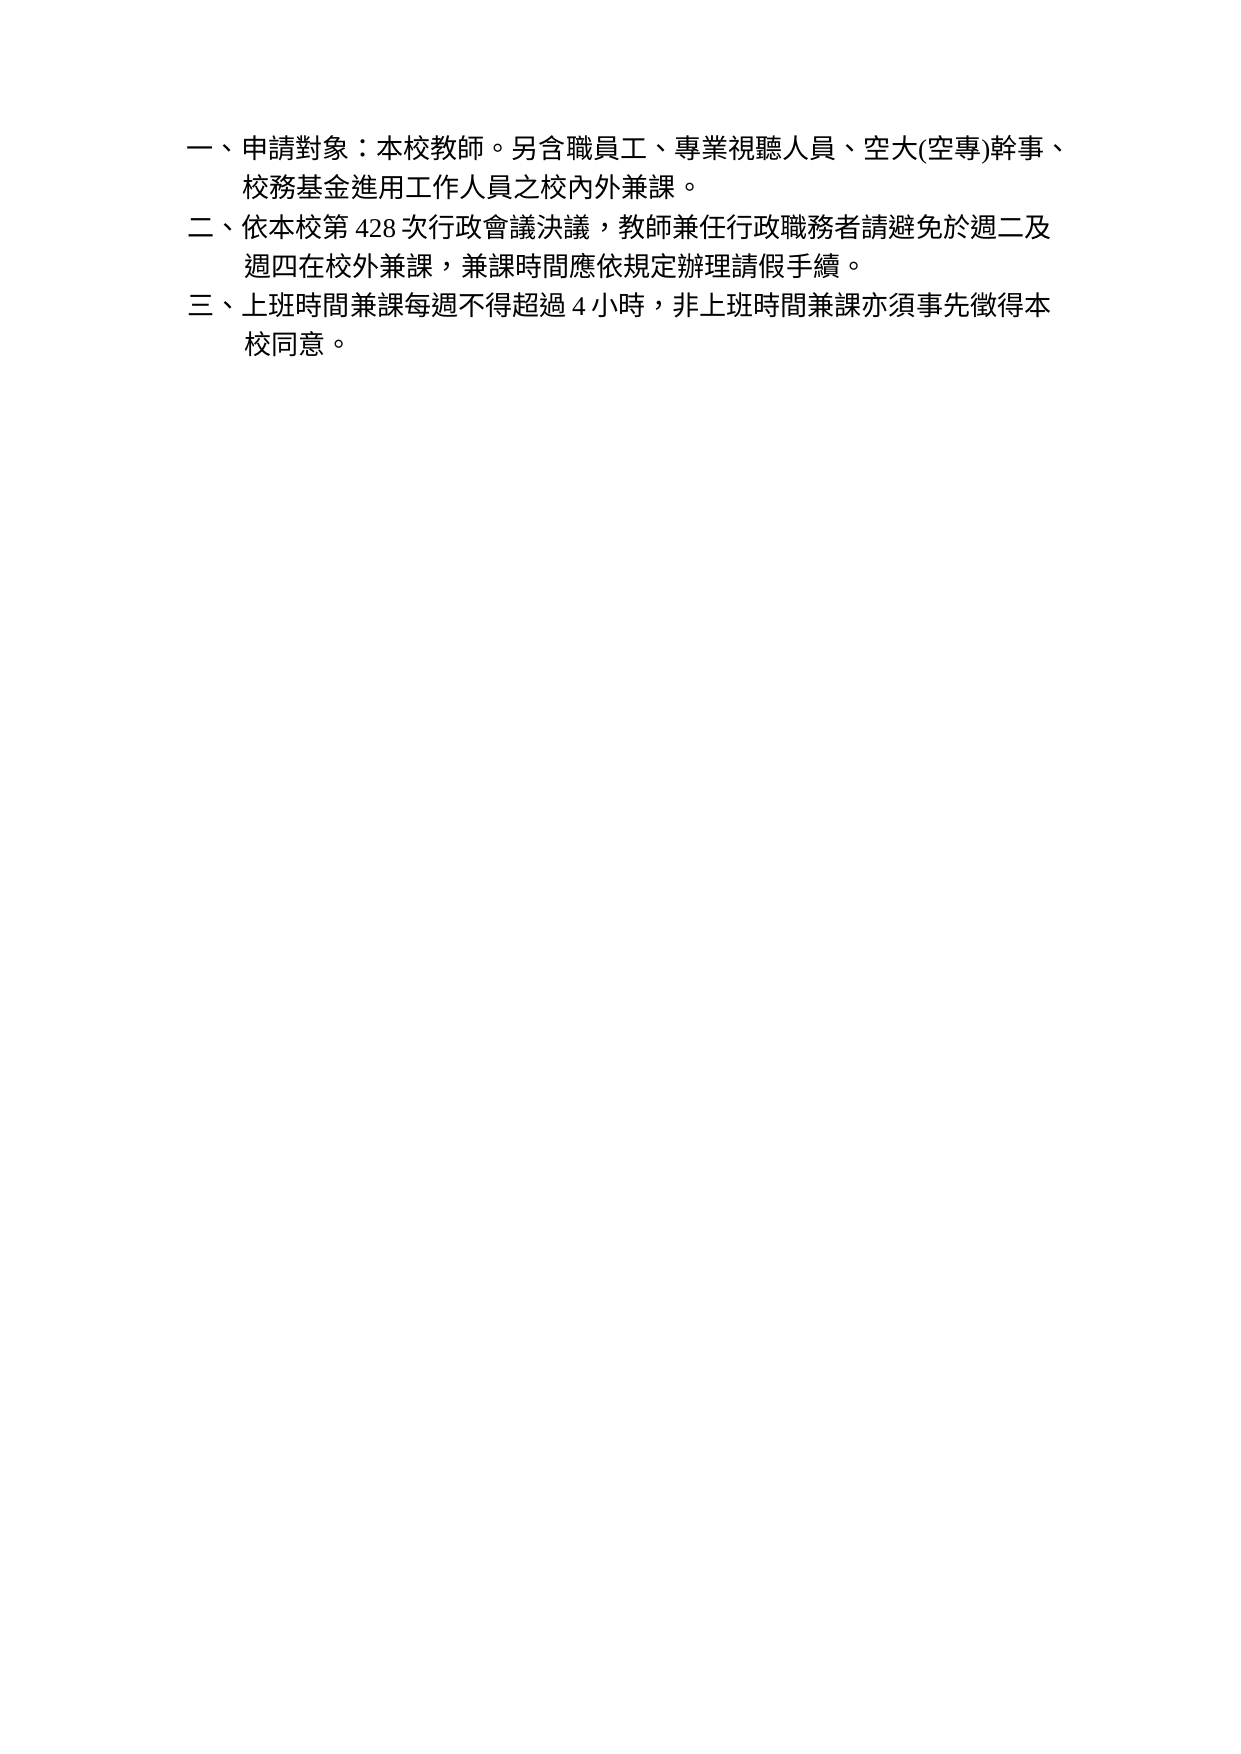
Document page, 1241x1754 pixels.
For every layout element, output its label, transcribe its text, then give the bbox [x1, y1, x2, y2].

text 二、依本校第428次行政會議決議，教師兼任行政職務者請避免於週二及週四在校外兼課，兼課時間應依規定辦理請假手續。 [187, 206, 1053, 284]
text 一、申請對象：本校教師。另含職員工、專業視聽人員、空大(空專)幹事、校務基金進用工作人員之校內外兼課。 [187, 127, 1053, 206]
text 三、上班時間兼課每週不得超過4小時，非上班時間兼課亦須事先徵得本校同意。 [187, 284, 1053, 363]
